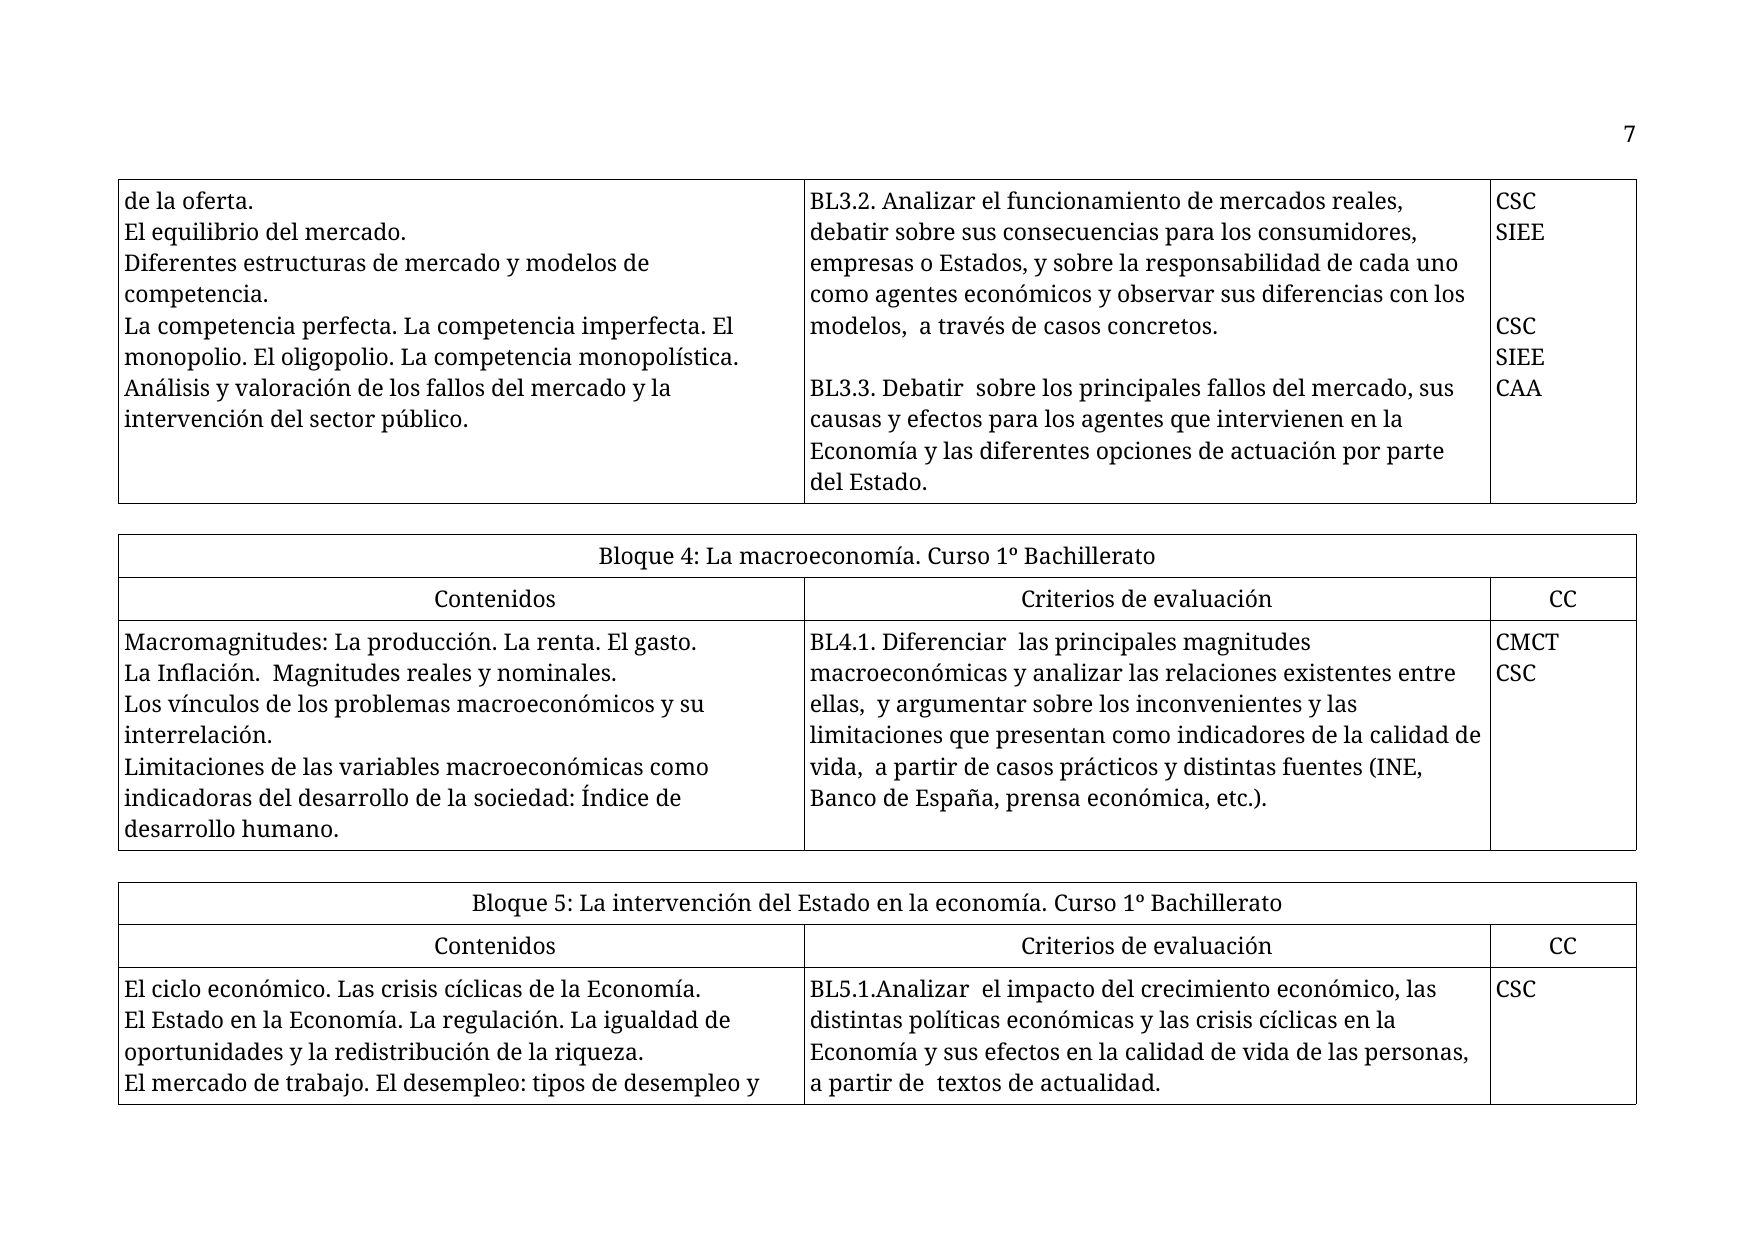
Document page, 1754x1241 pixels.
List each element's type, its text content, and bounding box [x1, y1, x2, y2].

table_header Bloque 5: La intervención del Estado en la economía. Curso 1º Bachillerato [119, 883, 1636, 924]
table_cell BL3.2. Analizar el funcionamiento de mercados reales, debatir sobre sus consecuencias para los consumidores, empresas o Estados, y sobre la responsabilidad de cada uno como agentes económicos y observar sus diferencias con los modelos, a través de casos concretos. BL3.3. Debatir sobre los principales fallos del mercado, sus causas y efectos para los agentes que intervienen en la Economía y las diferentes opciones de actuación por parte del Estado. [805, 180, 1490, 503]
table_cell CMCT CSC [1491, 621, 1636, 850]
table_cell BL4.1. Diferenciar las principales magnitudes macroeconómicas y analizar las relaciones existentes entre ellas, y argumentar sobre los inconvenientes y las limitaciones que presentan como indicadores de la calidad de vida, a partir de casos prácticos y distintas fuentes (INE, Banco de España, prensa económica, etc.). [805, 621, 1490, 850]
table_cell El ciclo económico. Las crisis cíclicas de la Economía. El Estado en la Economía. La regulación. La igualdad de oportunidades y la redistribución de la riqueza. El mercado de trabajo. El desempleo: tipos de desempleo y [119, 968, 804, 1104]
table_cell de la oferta. El equilibrio del mercado. Diferentes estructuras de mercado y modelos de competencia. La competencia perfecta. La competencia imperfecta. El monopolio. El oligopolio. La competencia monopolística. Análisis y valoración de los fallos del mercado y la intervención del sector público. [119, 180, 804, 503]
table_cell BL5.1.Analizar el impacto del crecimiento económico, las distintas políticas económicas y las crisis cíclicas en la Economía y sus efectos en la calidad de vida de las personas, a partir de textos de actualidad. [805, 968, 1490, 1104]
table_cell CSC SIEE CSC SIEE CAA [1491, 180, 1636, 503]
table_cell CC [1491, 578, 1636, 620]
table_header Bloque 4: La macroeconomía. Curso 1º Bachillerato [119, 535, 1636, 577]
table_cell CC [1491, 925, 1636, 967]
table_cell Criterios de evaluación [805, 578, 1490, 620]
table_cell Macromagnitudes: La producción. La renta. El gasto. La Inflación. Magnitudes reales y nominales. Los vínculos de los problemas macroeconómicos y su interrelación. Limitaciones de las variables macroeconómicas como indicadoras del desarrollo de la sociedad: Índice de desarrollo humano. [119, 621, 804, 850]
table_cell CSC [1491, 968, 1636, 1104]
table_cell Contenidos [119, 925, 804, 967]
table_cell Contenidos [119, 578, 804, 620]
table_cell Criterios de evaluación [805, 925, 1490, 967]
